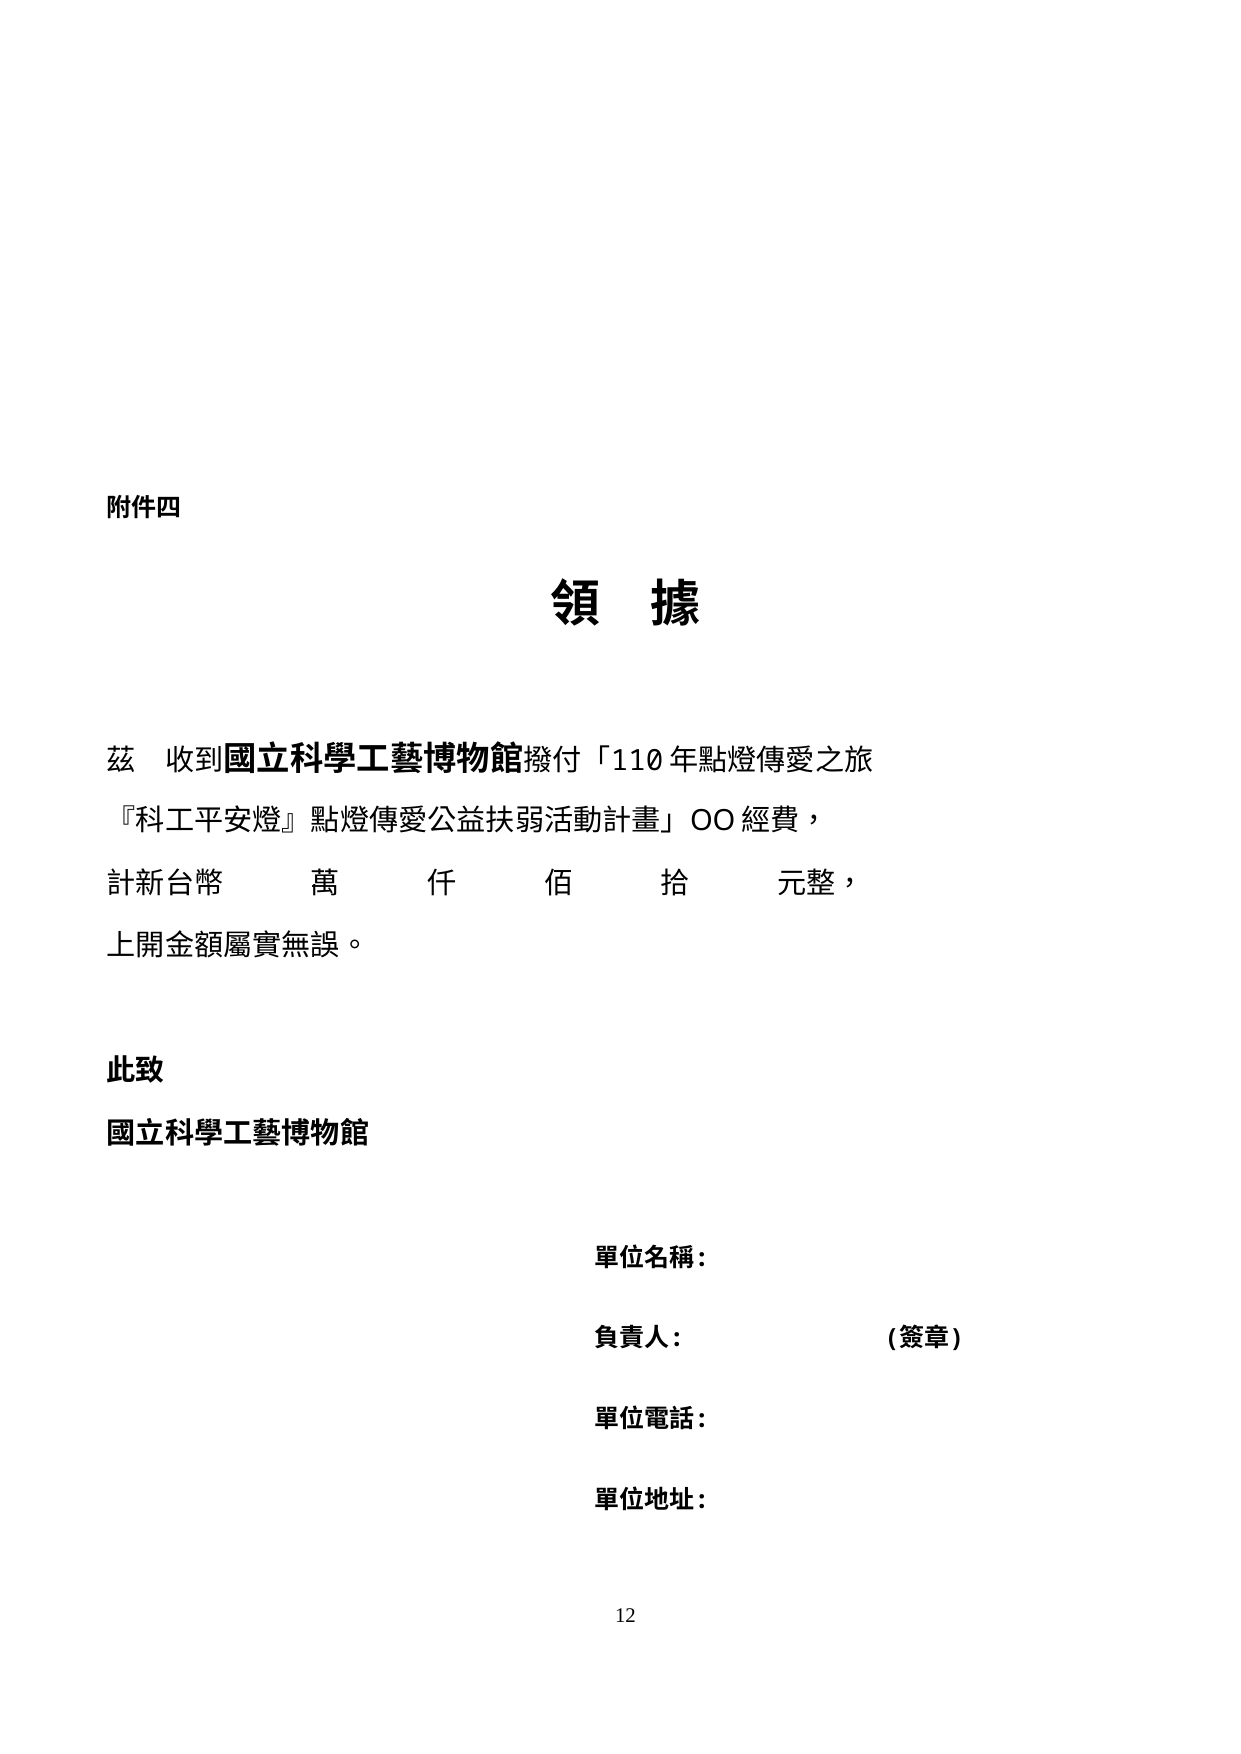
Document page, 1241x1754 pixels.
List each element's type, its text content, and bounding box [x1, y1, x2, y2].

text 負責人: (簽章) [331, 1294, 1144, 1357]
text 此致 [106, 1026, 1144, 1089]
text 上開金額屬實無誤。 [106, 901, 1144, 964]
text 國立科學工藝博物館 [106, 1089, 1144, 1151]
text 領 據 [106, 526, 1144, 651]
text 『科工平安燈』點燈傳愛公益扶弱活動計畫」OO經費， [106, 776, 1144, 839]
text 單位電話: [331, 1375, 1144, 1437]
text 單位地址: [331, 1456, 1144, 1518]
text 茲 收到國立科學工藝博物館撥付「110年點燈傳愛之旅 [106, 714, 1144, 776]
text 計新台幣 萬 仟 佰 拾 元整， [106, 839, 1144, 901]
text 單位名稱: [331, 1214, 1144, 1276]
text 附件四 [106, 464, 1144, 526]
